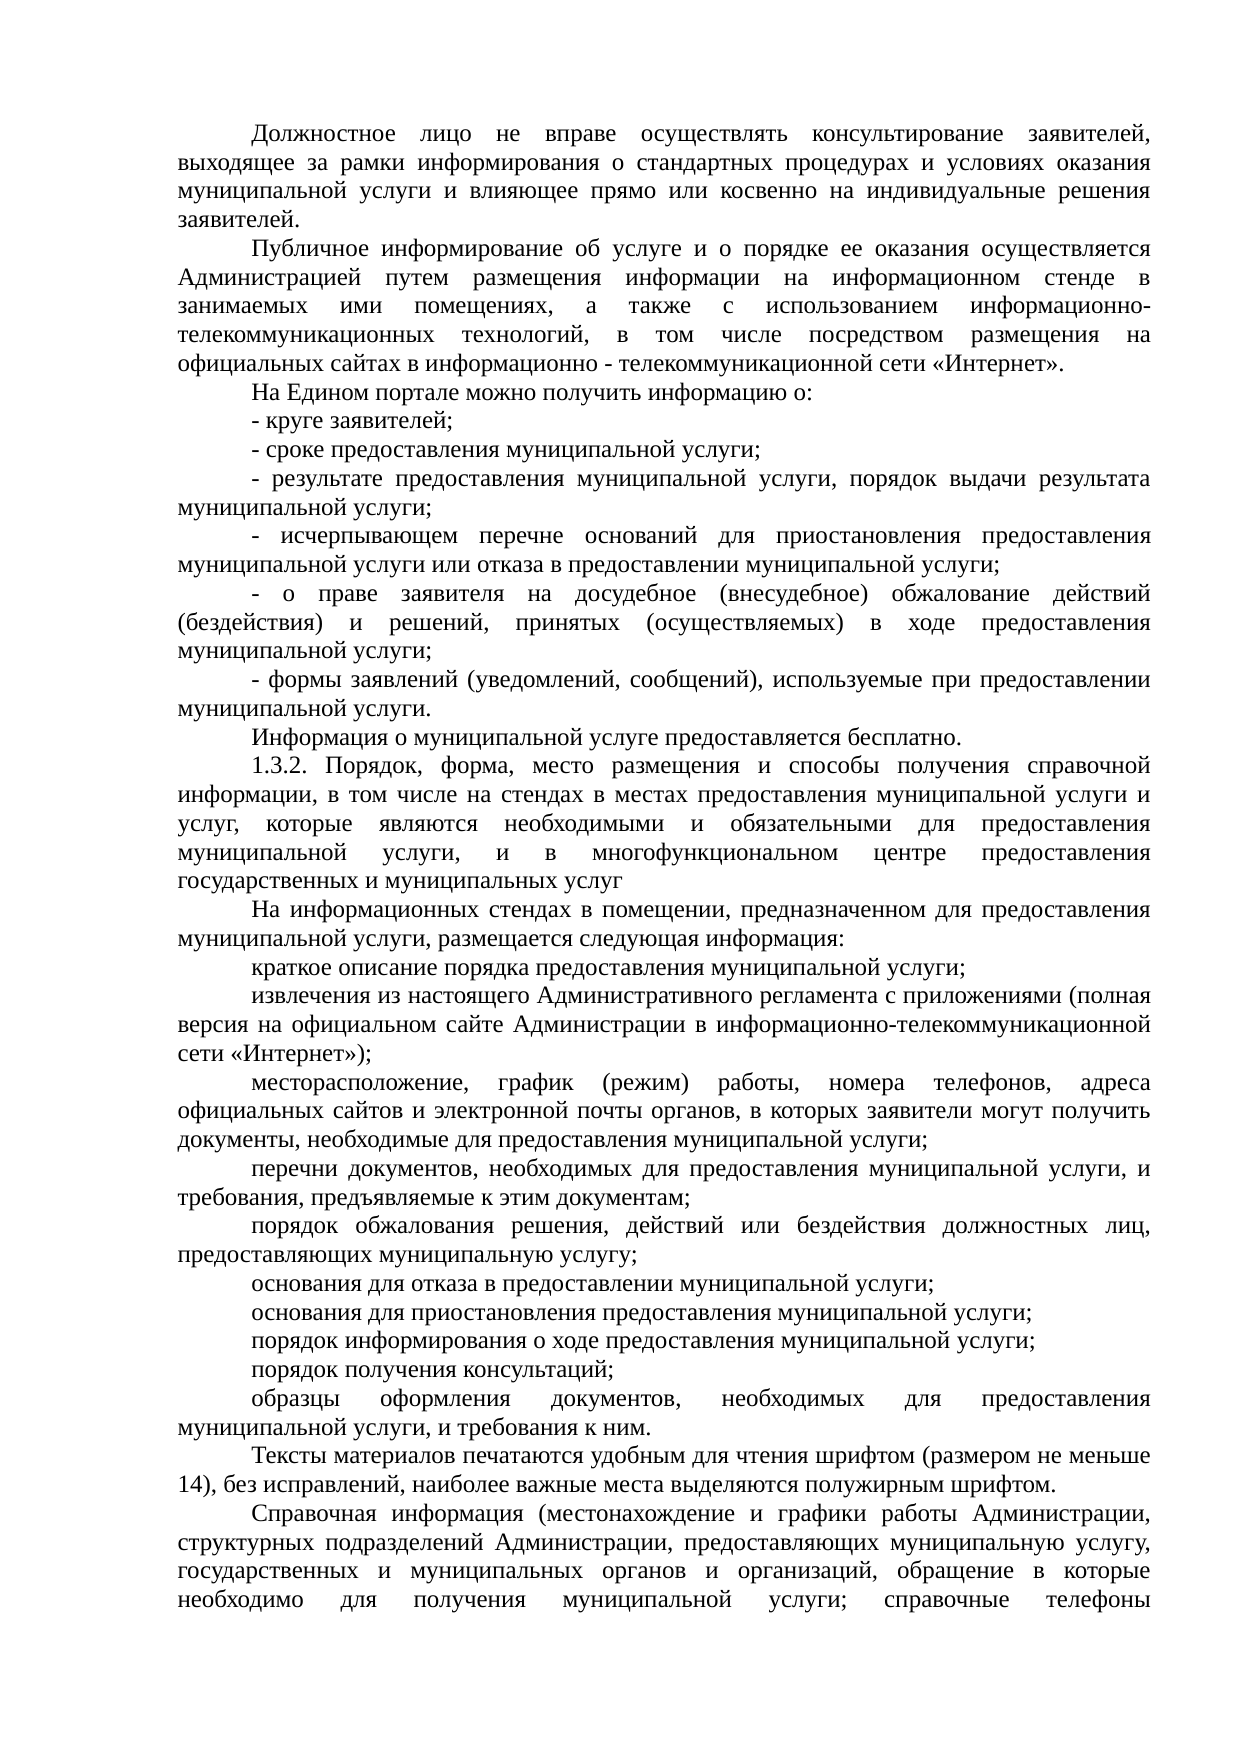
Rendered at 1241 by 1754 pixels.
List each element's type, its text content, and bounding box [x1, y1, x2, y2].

text Справочная информация (местонахождение и графики работы Администрации, структурных подразделений Администрации, предоставляющих муниципальную услугу, государственных и муниципальных органов и организаций, обращение в которые необходимо для получения муниципальной услуги; справочные телефоны [177, 1498, 1152, 1613]
text краткое описание порядка предоставления муниципальной услуги; [177, 952, 1152, 981]
text Информация о муниципальной услуге предоставляется бесплатно. [177, 722, 1152, 751]
text - о праве заявителя на досудебное (внесудебное) обжалование действий (бездействия) и решений, принятых (осуществляемых) в ходе предоставления муниципальной услуги; [177, 578, 1152, 664]
text извлечения из настоящего Административного регламента с приложениями (полная версия на официальном сайте Администрации в информационно-телекоммуникационной сети «Интернет»); [177, 981, 1152, 1067]
text образцы оформления документов, необходимых для предоставления муниципальной услуги, и требования к ним. [177, 1383, 1152, 1441]
text - исчерпывающем перечне оснований для приостановления предоставления муниципальной услуги или отказа в предоставлении муниципальной услуги; [177, 521, 1152, 578]
text На информационных стендах в помещении, предназначенном для предоставления муниципальной услуги, размещается следующая информация: [177, 894, 1152, 952]
text порядок обжалования решения, действий или бездействия должностных лиц, предоставляющих муниципальную услугу; [177, 1211, 1152, 1268]
text основания для приостановления предоставления муниципальной услуги; [177, 1297, 1152, 1326]
text перечни документов, необходимых для предоставления муниципальной услуги, и требования, предъявляемые к этим документам; [177, 1153, 1152, 1211]
text основания для отказа в предоставлении муниципальной услуги; [177, 1268, 1152, 1297]
text На Едином портале можно получить информацию о: [177, 377, 1152, 406]
text - формы заявлений (уведомлений, сообщений), используемые при предоставлении муниципальной услуги. [177, 664, 1152, 722]
text Должностное лицо не вправе осуществлять консультирование заявителей, выходящее за рамки информирования о стандартных процедурах и условиях оказания муниципальной услуги и влияющее прямо или косвенно на индивидуальные решения заявителей. [177, 118, 1152, 233]
text Тексты материалов печатаются удобным для чтения шрифтом (размером не меньше 14), без исправлений, наиболее важные места выделяются полужирным шрифтом. [177, 1441, 1152, 1498]
text - сроке предоставления муниципальной услуги; [177, 434, 1152, 463]
text порядок получения консультаций; [177, 1354, 1152, 1383]
text Публичное информирование об услуге и о порядке ее оказания осуществляется Администрацией путем размещения информации на информационном стенде в занимаемых ими помещениях, а также с использованием информационно-телекоммуникационных технологий, в том числе посредством размещения на официальных сайтах в информационно - телекоммуникационной сети «Интернет». [177, 233, 1152, 377]
text - результате предоставления муниципальной услуги, порядок выдачи результата муниципальной услуги; [177, 463, 1152, 521]
text порядок информирования о ходе предоставления муниципальной услуги; [177, 1326, 1152, 1354]
text - круге заявителей; [177, 406, 1152, 434]
text 1.3.2. Порядок, форма, место размещения и способы получения справочной информации, в том числе на стендах в местах предоставления муниципальной услуги и услуг, которые являются необходимыми и обязательными для предоставления муниципальной услуги, и в многофункциональном центре предоставления государственных и муниципальных услуг [177, 751, 1152, 894]
text месторасположение, график (режим) работы, номера телефонов, адреса официальных сайтов и электронной почты органов, в которых заявители могут получить документы, необходимые для предоставления муниципальной услуги; [177, 1067, 1152, 1153]
